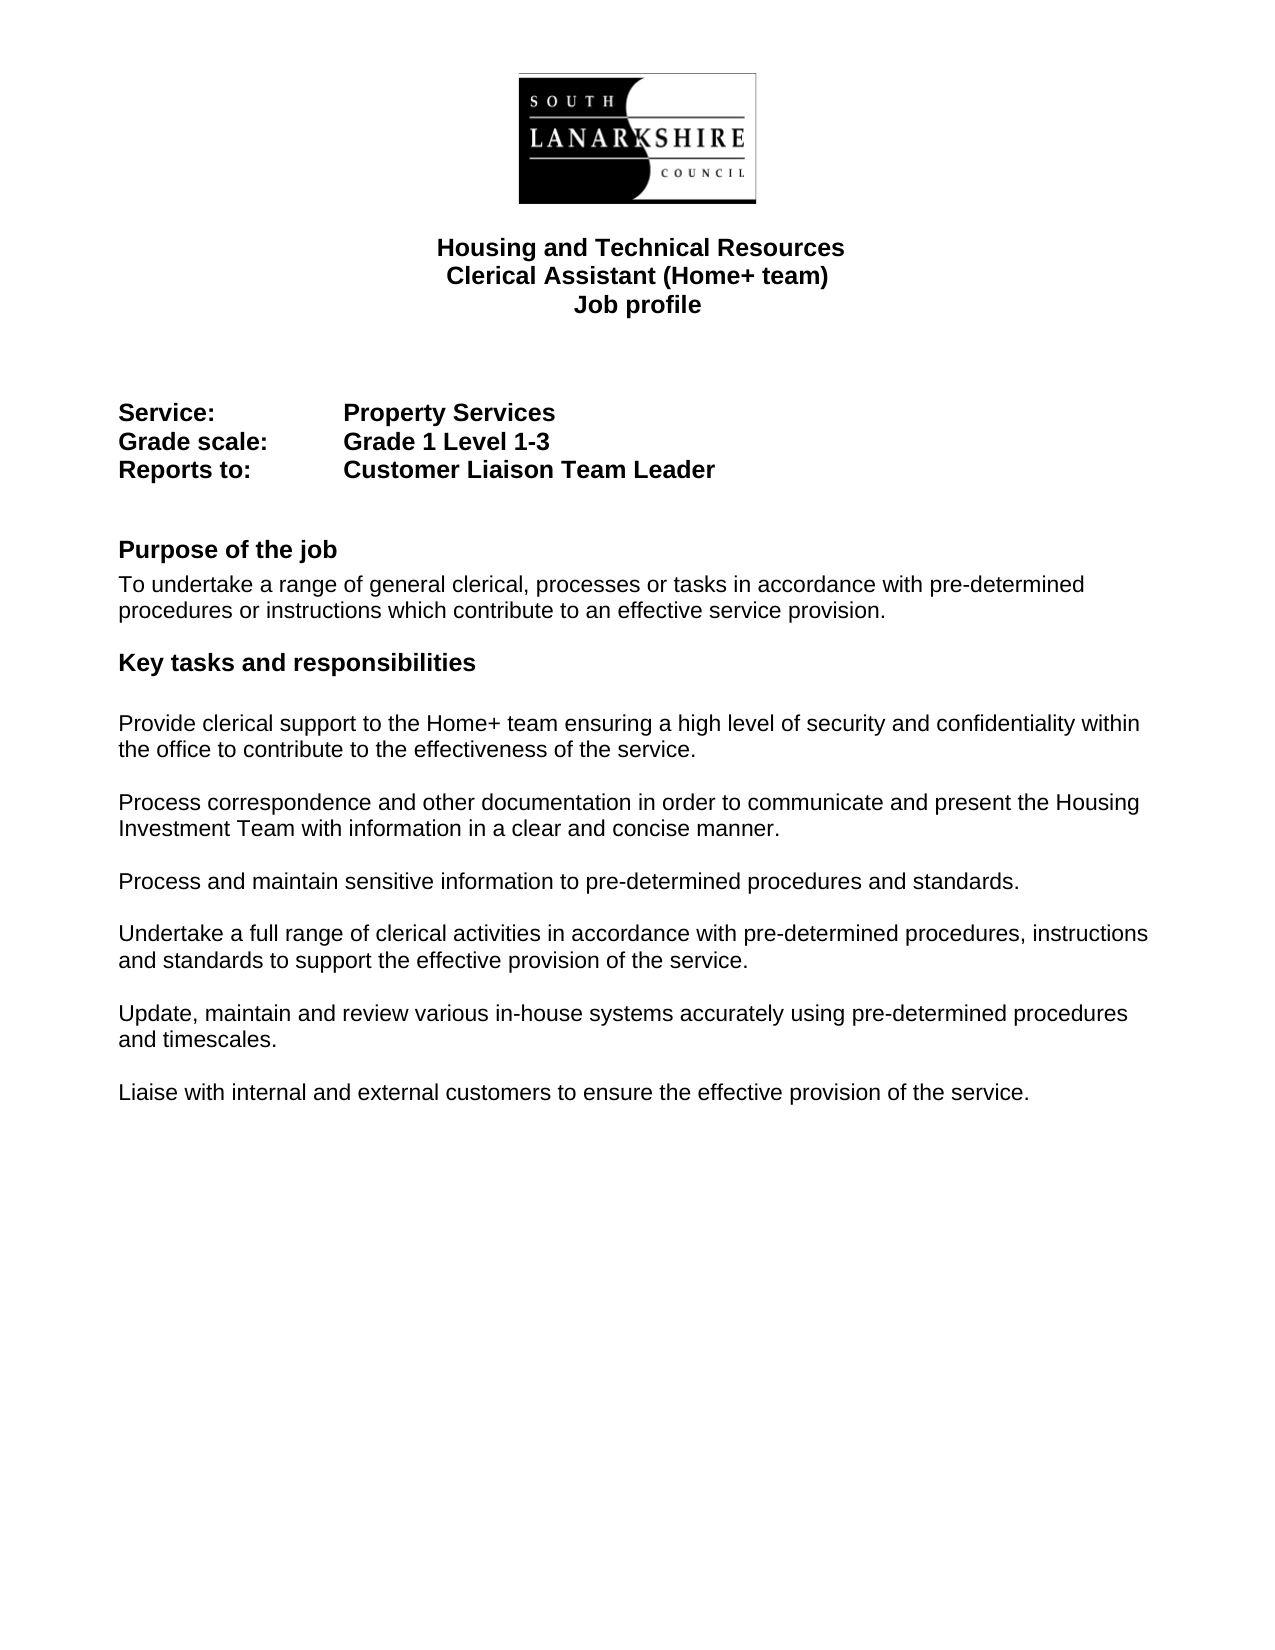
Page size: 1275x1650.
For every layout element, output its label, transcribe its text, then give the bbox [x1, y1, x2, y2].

text To undertake a range of general clerical, processes or tasks in accordance with pre-determined procedures or instructions which contribute to an effective service provision. [118, 571, 1157, 623]
subtitle Purpose of the job [118, 536, 1157, 564]
text Undertake a full range of clerical activities in accordance with pre-determined procedures, instructions and standards to support the effective provision of the service. [118, 920, 1157, 973]
text Liaise with internal and external customers to ensure the effective provision of the service. [118, 1078, 1157, 1105]
subtitle Key tasks and responsibilities [118, 648, 1157, 677]
text Provide clerical support to the Home+ team ensuring a high level of security and confidentiality within the office to contribute to the effectiveness of the service. [118, 709, 1157, 762]
text Update, maintain and review various in-house systems accurately using pre-determined procedures and timescales. [118, 999, 1157, 1052]
text Service: Property Services Grade scale: Grade 1 Level 1-3 [118, 398, 1157, 455]
text Process and maintain sensitive information to pre-determined procedures and standards. [118, 868, 1157, 894]
subtitle Housing and Technical Resources Clerical Assistant (Home+ team) Job profile [118, 233, 1157, 319]
text Process correspondence and other documentation in order to communicate and present the Housing Investment Team with information in a clear and concise manner. [118, 789, 1157, 841]
text Reports to: Customer Liaison Team Leader [118, 455, 1157, 484]
